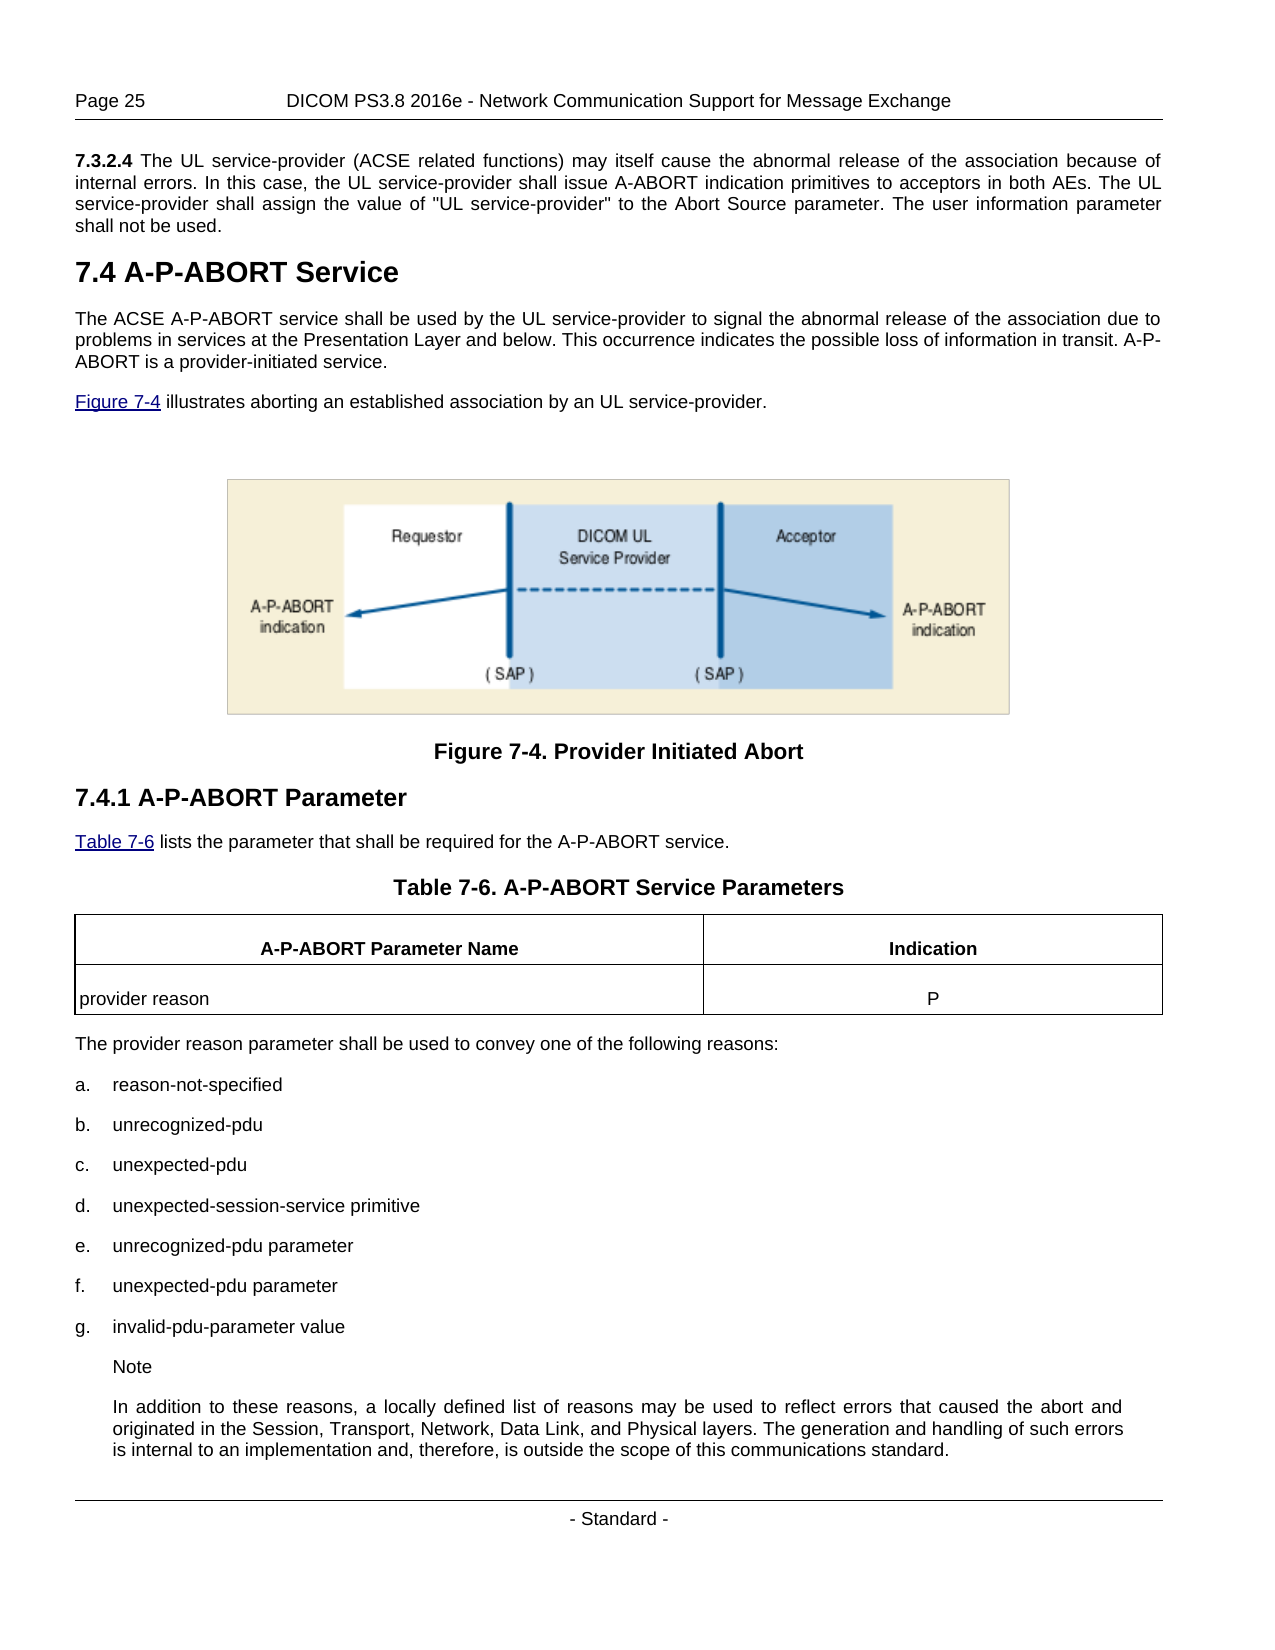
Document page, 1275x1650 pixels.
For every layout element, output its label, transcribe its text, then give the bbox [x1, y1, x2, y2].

table_header A-P-ABORT Parameter Name [76, 915, 703, 964]
text 7.4 A-P-ABORT Service [75, 255, 1162, 288]
text The provider reason parameter shall be used to convey one of the following reasons: [75, 1033, 1162, 1055]
list unexpected-pdu parameter [75, 1275, 1162, 1297]
text Note [112, 1356, 1125, 1377]
table_cell provider reason [76, 965, 703, 1013]
text The ACSE A-P-ABORT service shall be used by the UL service-provider to signal the abnormal release of the association due to problems in services at the Presentation Layer and below. This occurrence indicates the possible loss of information in transit. A-P-ABORT is a provider-initiated service. [75, 307, 1162, 372]
list unexpected-pdu [75, 1154, 1162, 1176]
text In addition to these reasons, a locally defined list of reasons may be used to reflect errors that caused the abort and originated in the Session, Transport, Network, Data Link, and Physical layers. The generation and handling of such errors is internal to an implementation and, therefore, is outside the scope of this communications standard. [112, 1396, 1125, 1461]
text Figure 7-4 illustrates aborting an established association by an UL service-provider. [75, 391, 1162, 412]
list invalid-pdu-parameter value [75, 1315, 1162, 1337]
list unrecognized-pdu [75, 1114, 1162, 1135]
text Figure 7-4. Provider Initiated Abort [75, 738, 1162, 764]
text 7.3.2.4 The UL service-provider (ACSE related functions) may itself cause the abnormal release of the association because of internal errors. In this case, the UL service-provider shall issue A-ABORT indication primitives to acceptors in both AEs. The UL service-provider shall assign the value of "UL service-provider" to the Abort Source parameter. The user information parameter shall not be used. [75, 150, 1162, 236]
text 7.4.1 A-P-ABORT Parameter [75, 783, 1162, 812]
picture [226, 478, 1011, 716]
text Table 7-6. A-P-ABORT Service Parameters [75, 875, 1162, 901]
list unexpected-session-service primitive [75, 1194, 1162, 1216]
list unrecognized-pdu parameter [75, 1235, 1162, 1256]
table_cell P [704, 965, 1162, 1013]
text Table 7-6 lists the parameter that shall be required for the A-P-ABORT service. [75, 831, 1162, 852]
table_header Indication [704, 915, 1162, 964]
list reason-not-specified [75, 1073, 1162, 1095]
